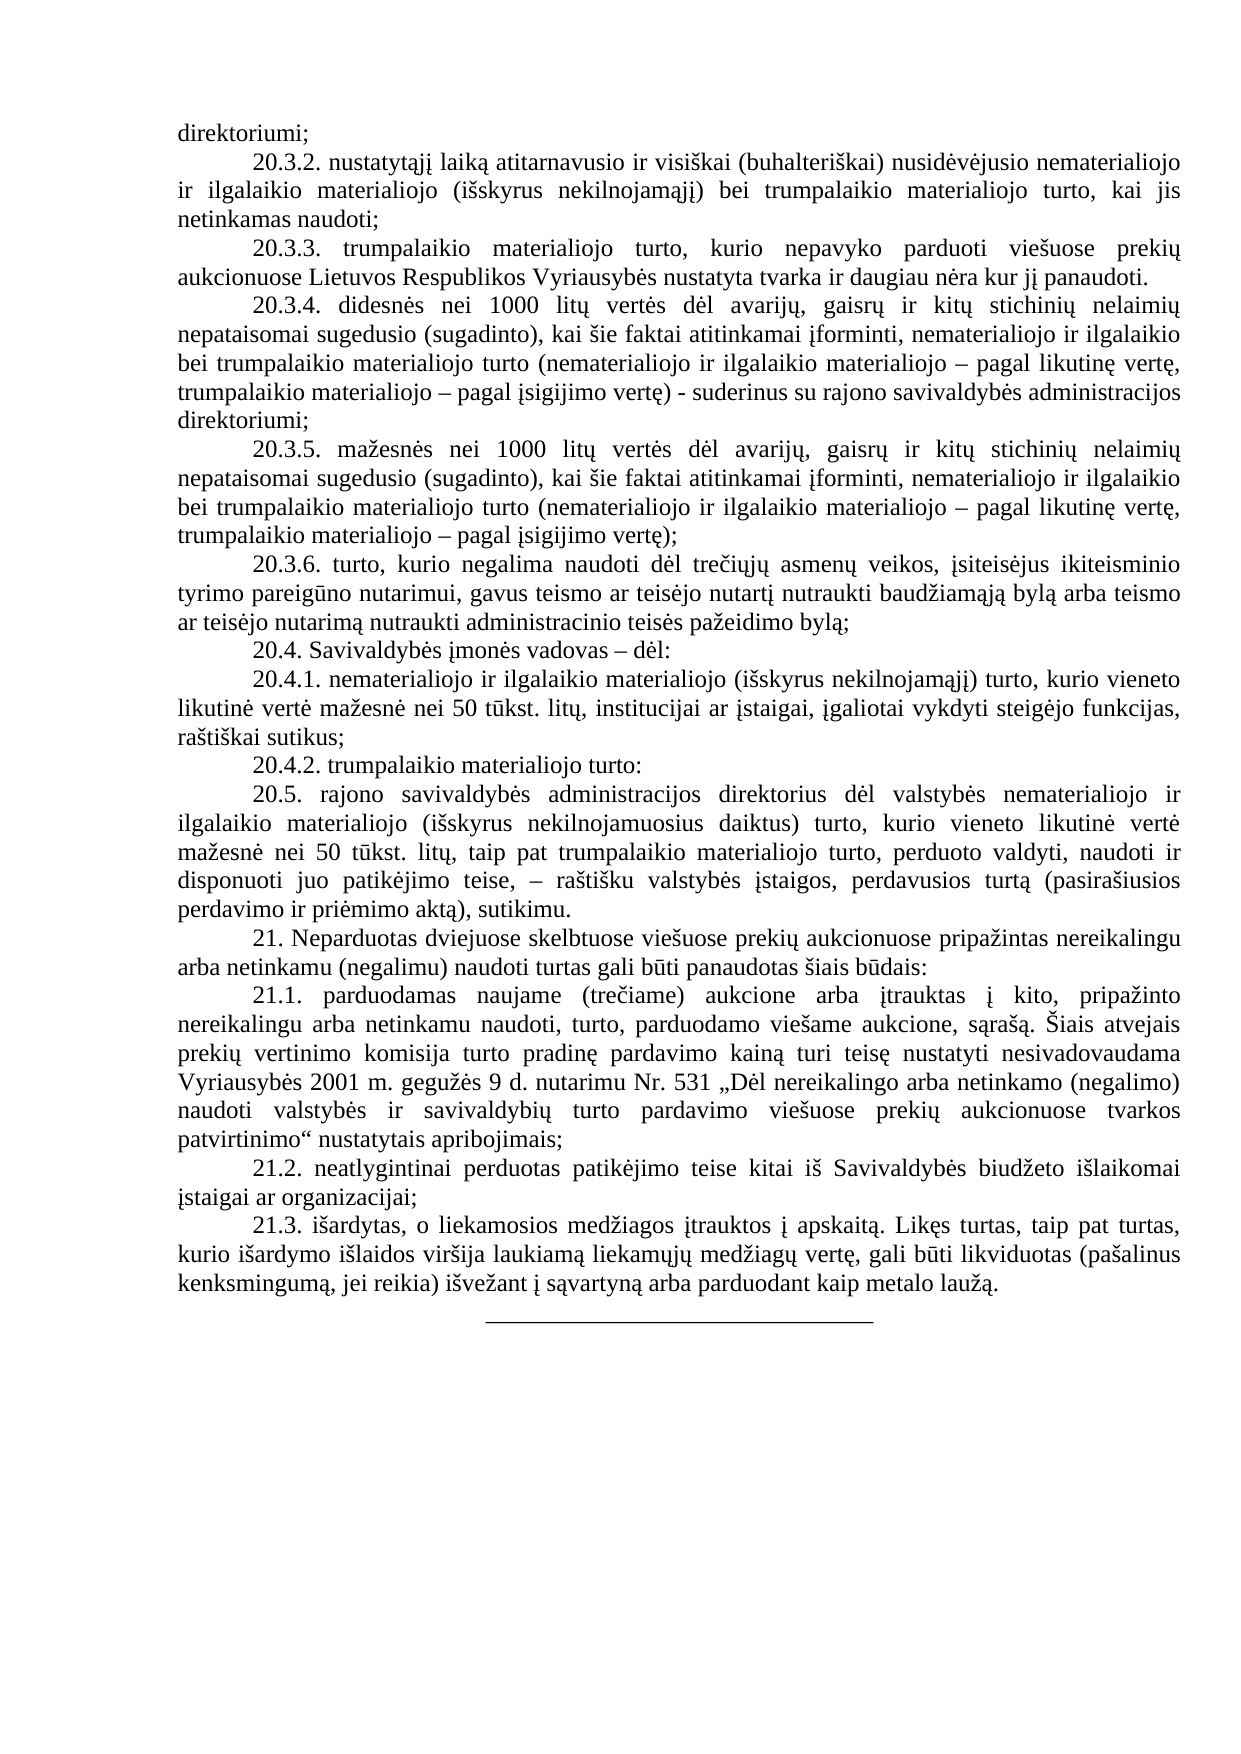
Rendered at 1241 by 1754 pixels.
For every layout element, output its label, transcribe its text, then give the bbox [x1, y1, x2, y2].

text 20.3.5. mažesnės nei 1000 litų vertės dėl avarijų, gaisrų ir kitų stichinių nelaimių nepataisomai sugedusio (sugadinto), kai šie faktai atitinkamai įforminti, nematerialiojo ir ilgalaikio bei trumpalaikio materialiojo turto (nematerialiojo ir ilgalaikio materialiojo – pagal likutinę vertę, trumpalaikio materialiojo – pagal įsigijimo vertę); [177, 434, 1181, 549]
text 21.3. išardytas, o liekamosios medžiagos įtrauktos į apskaitą. Likęs turtas, taip pat turtas, kurio išardymo išlaidos viršija laukiamą liekamųjų medžiagų vertę, gali būti likviduotas (pašalinus kenksmingumą, jei reikia) išvežant į sąvartyną arba parduodant kaip metalo laužą. [177, 1211, 1181, 1297]
text direktoriumi; [177, 118, 1181, 147]
text _______________________________ [177, 1297, 1181, 1326]
text 21. Neparduotas dviejuose skelbtuose viešuose prekių aukcionuose pripažintas nereikalingu arba netinkamu (negalimu) naudoti turtas gali būti panaudotas šiais būdais: [177, 923, 1181, 981]
text 21.2. neatlygintinai perduotas patikėjimo teise kitai iš Savivaldybės biudžeto išlaikomai įstaigai ar organizacijai; [177, 1153, 1181, 1211]
text 20.5. rajono savivaldybės administracijos direktorius dėl valstybės nematerialiojo ir ilgalaikio materialiojo (išskyrus nekilnojamuosius daiktus) turto, kurio vieneto likutinė vertė mažesnė nei 50 tūkst. litų, taip pat trumpalaikio materialiojo turto, perduoto valdyti, naudoti ir disponuoti juo patikėjimo teise, – raštišku valstybės įstaigos, perdavusios turtą (pasirašiusios perdavimo ir priėmimo aktą), sutikimu. [177, 779, 1181, 923]
text 20.3.2. nustatytąjį laiką atitarnavusio ir visiškai (buhalteriškai) nusidėvėjusio nematerialiojo ir ilgalaikio materialiojo (išskyrus nekilnojamąjį) bei trumpalaikio materialiojo turto, kai jis netinkamas naudoti; [177, 147, 1181, 233]
text 20.3.4. didesnės nei 1000 litų vertės dėl avarijų, gaisrų ir kitų stichinių nelaimių nepataisomai sugedusio (sugadinto), kai šie faktai atitinkamai įforminti, nematerialiojo ir ilgalaikio bei trumpalaikio materialiojo turto (nematerialiojo ir ilgalaikio materialiojo – pagal likutinę vertę, trumpalaikio materialiojo – pagal įsigijimo vertę) - suderinus su rajono savivaldybės administracijos direktoriumi; [177, 291, 1181, 434]
text 21.1. parduodamas naujame (trečiame) aukcione arba įtrauktas į kito, pripažinto nereikalingu arba netinkamu naudoti, turto, parduodamo viešame aukcione, sąrašą. Šiais atvejais prekių vertinimo komisija turto pradinę pardavimo kainą turi teisę nustatyti nesivadovaudama Vyriausybės 2001 m. gegužės 9 d. nutarimu Nr. 531 „Dėl nereikalingo arba netinkamo (negalimo) naudoti valstybės ir savivaldybių turto pardavimo viešuose prekių aukcionuose tvarkos patvirtinimo“ nustatytais apribojimais; [177, 981, 1181, 1153]
text 20.4.1. nematerialiojo ir ilgalaikio materialiojo (išskyrus nekilnojamąjį) turto, kurio vieneto likutinė vertė mažesnė nei 50 tūkst. litų, institucijai ar įstaigai, įgaliotai vykdyti steigėjo funkcijas, raštiškai sutikus; [177, 664, 1181, 751]
text 20.4. Savivaldybės įmonės vadovas – dėl: [177, 636, 1181, 664]
text 20.4.2. trumpalaikio materialiojo turto: [177, 751, 1181, 779]
text 20.3.3. trumpalaikio materialiojo turto, kurio nepavyko parduoti viešuose prekių aukcionuose Lietuvos Respublikos Vyriausybės nustatyta tvarka ir daugiau nėra kur jį panaudoti. [177, 233, 1181, 291]
text 20.3.6. turto, kurio negalima naudoti dėl trečiųjų asmenų veikos, įsiteisėjus ikiteisminio tyrimo pareigūno nutarimui, gavus teismo ar teisėjo nutartį nutraukti baudžiamąją bylą arba teismo ar teisėjo nutarimą nutraukti administracinio teisės pažeidimo bylą; [177, 549, 1181, 636]
